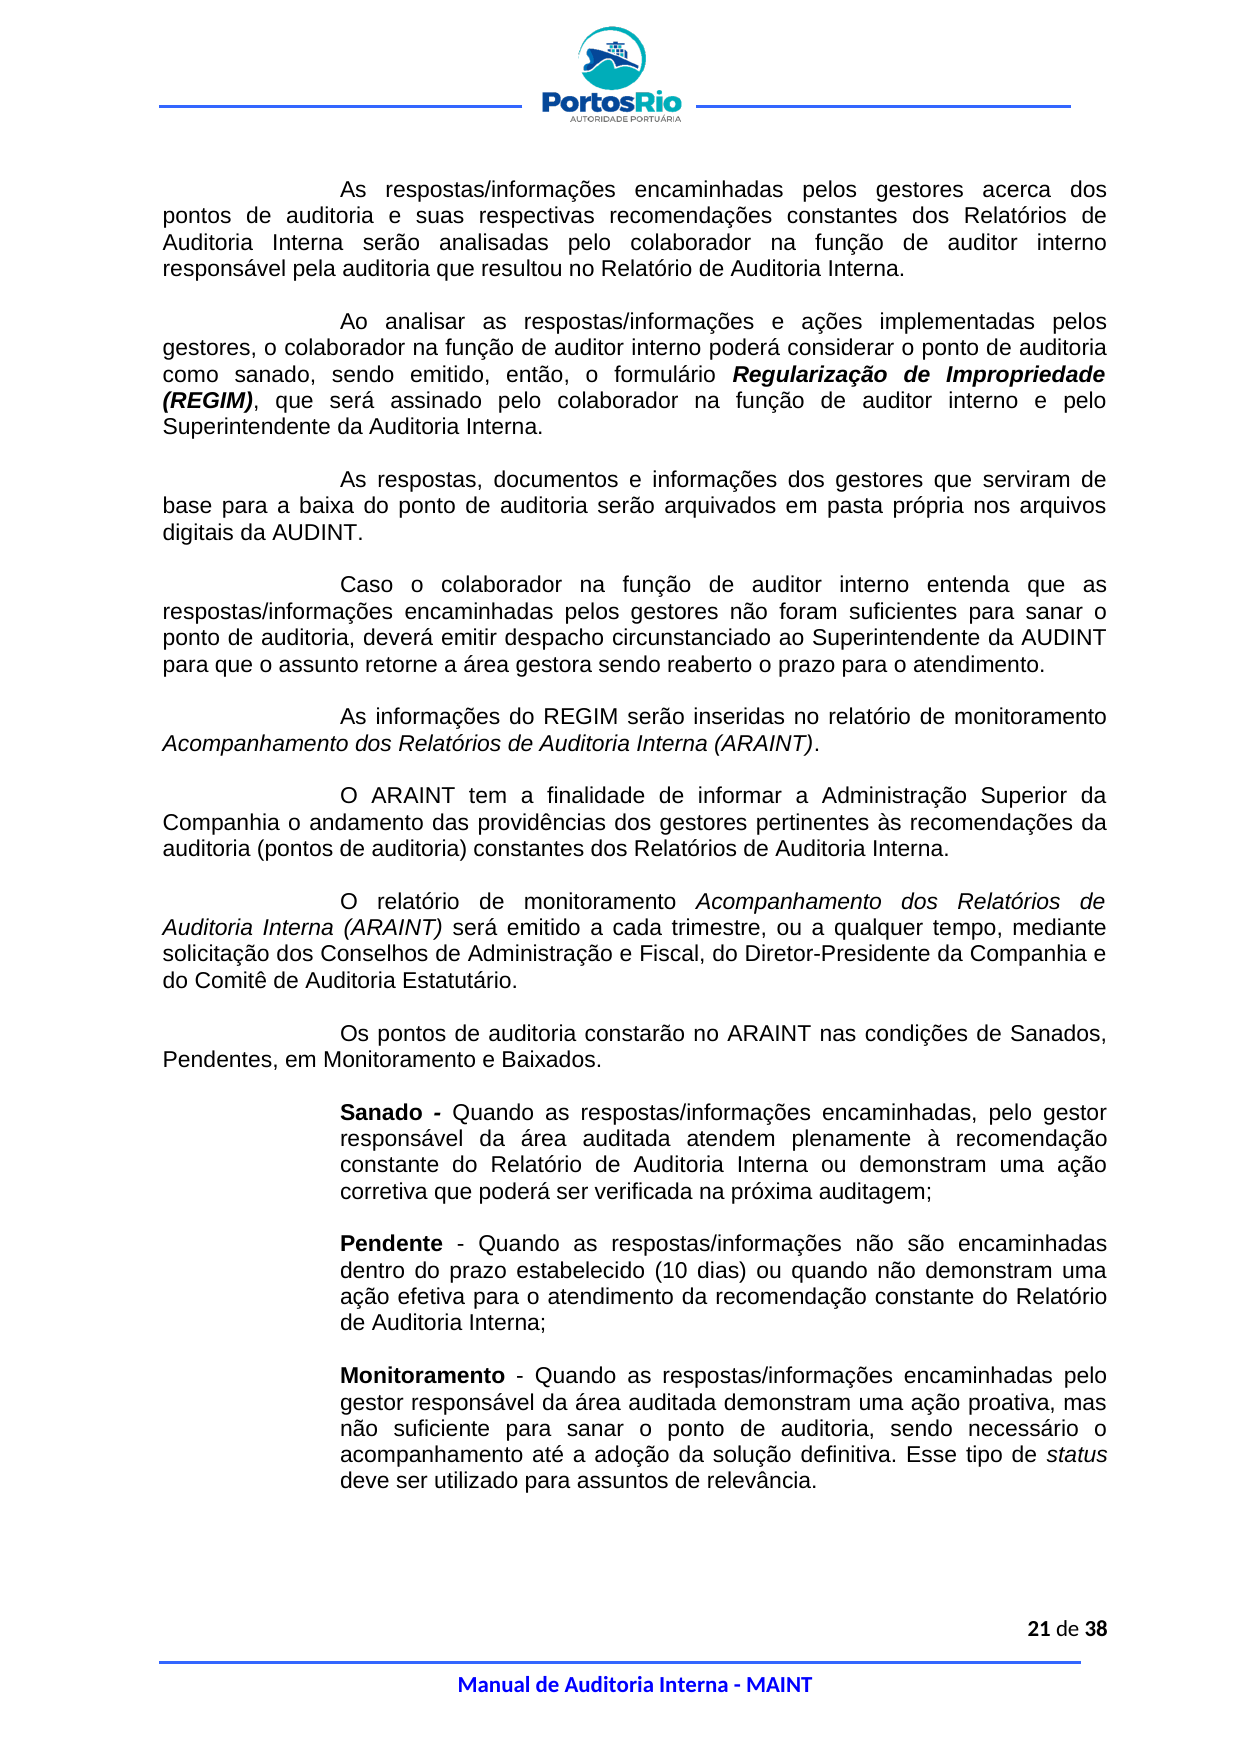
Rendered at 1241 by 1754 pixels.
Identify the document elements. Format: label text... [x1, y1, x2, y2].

text As informações do REGIM serão inseridas no relatório de monitoramento Acompanhamento dos Relatórios de Auditoria Interna (ARAINT). [162, 703, 1107, 756]
text Pendente - Quando as respostas/informações não são encaminhadas dentro do prazo estabelecido (10 dias) ou quando não demonstram uma ação efetiva para o atendimento da recomendação constante do Relatório de Auditoria Interna; [340, 1230, 1107, 1336]
text As respostas/informações encaminhadas pelos gestores acerca dos pontos de auditoria e suas respectivas recomendações constantes dos Relatórios de Auditoria Interna serão analisadas pelo colaborador na função de auditor interno responsável pela auditoria que resultou no Relatório de Auditoria Interna. [162, 176, 1107, 282]
text O ARAINT tem a finalidade de informar a Administração Superior da Companhia o andamento das providências dos gestores pertinentes às recomendações da auditoria (pontos de auditoria) constantes dos Relatórios de Auditoria Interna. [162, 782, 1107, 861]
text Os pontos de auditoria constarão no ARAINT nas condições de Sanados, Pendentes, em Monitoramento e Baixados. [162, 1019, 1107, 1072]
text Sanado - Quando as respostas/informações encaminhadas, pelo gestor responsável da área auditada atendem plenamente à recomendação constante do Relatório de Auditoria Interna ou demonstram uma ação corretiva que poderá ser verificada na próxima auditagem; [340, 1098, 1107, 1204]
text As respostas, documentos e informações dos gestores que serviram de base para a baixa do ponto de auditoria serão arquivados em pasta própria nos arquivos digitais da AUDINT. [162, 466, 1107, 545]
text Caso o colaborador na função de auditor interno entenda que as respostas/informações encaminhadas pelos gestores não foram suficientes para sanar o ponto de auditoria, deverá emitir despacho circunstanciado ao Superintendente da AUDINT para que o assunto retorne a área gestora sendo reaberto o prazo para o atendimento. [162, 571, 1107, 677]
text Ao analisar as respostas/informações e ações implementadas pelos gestores, o colaborador na função de auditor interno poderá considerar o ponto de auditoria como sanado, sendo emitido, então, o formulário Regularização de Impropriedade (REGIM), que será assinado pelo colaborador na função de auditor interno e pelo Superintendente da Auditoria Interna. [162, 308, 1107, 440]
text Monitoramento - Quando as respostas/informações encaminhadas pelo gestor responsável da área auditada demonstram uma ação proativa, mas não suficiente para sanar o ponto de auditoria, sendo necessário o acompanhamento até a adoção da solução definitiva. Esse tipo de status deve ser utilizado para assuntos de relevância. [340, 1362, 1107, 1494]
text O relatório de monitoramento Acompanhamento dos Relatórios de Auditoria Interna (ARAINT) será emitido a cada trimestre, ou a qualquer tempo, mediante solicitação dos Conselhos de Administração e Fiscal, do Diretor-Presidente da Companhia e do Comitê de Auditoria Estatutário. [162, 888, 1107, 993]
